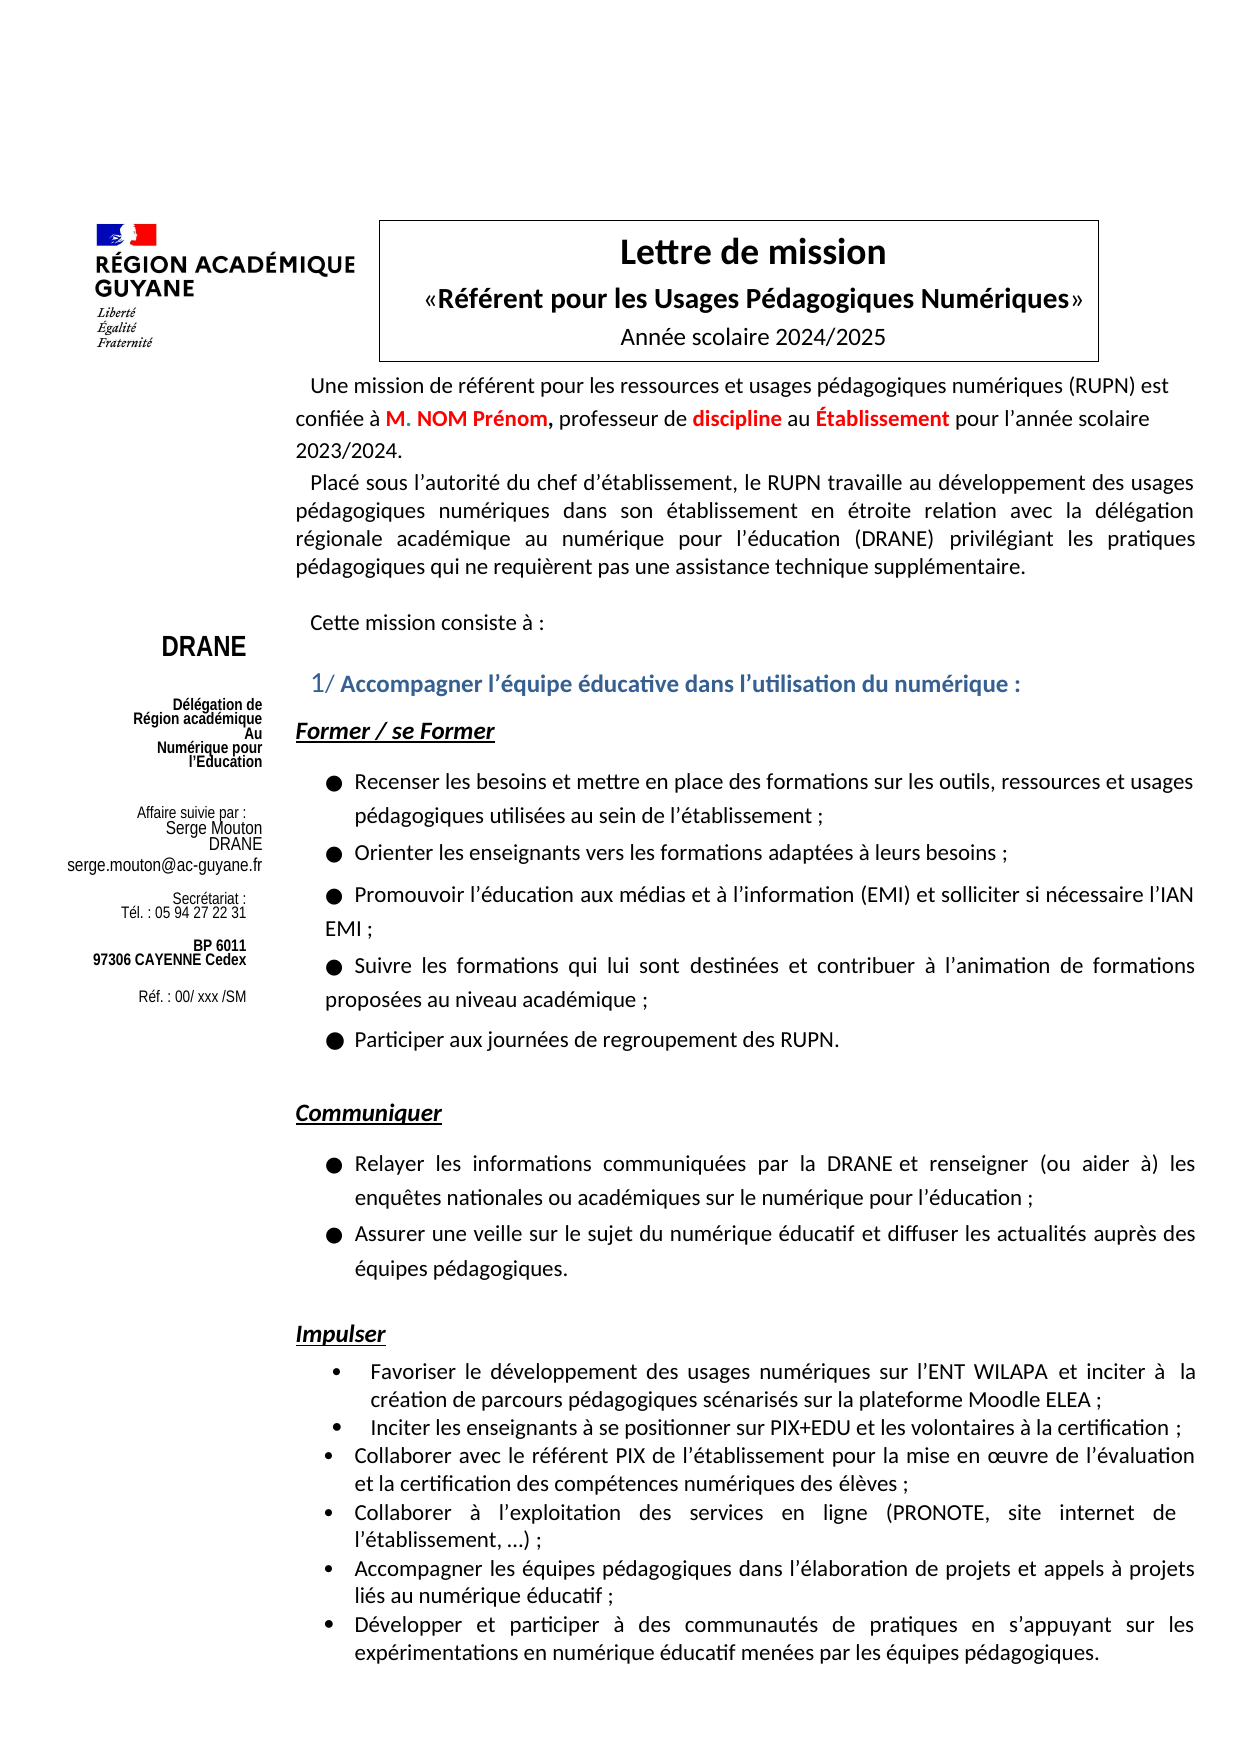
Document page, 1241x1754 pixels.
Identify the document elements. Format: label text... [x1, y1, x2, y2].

list Inciter les enseignants à se positionner sur PIX+EDU et les volontaires à la certification ; [333, 1413, 1196, 1442]
table_header [354, 203, 379, 372]
text Numérique pour l’Education [37, 742, 262, 771]
text Réf. : 00/ xxx /SM [37, 989, 246, 1006]
list Favoriser le développement des usages numériques sur l’ENT WILAPA et inciter à la création de parcours pédagogiques scénarisés sur la plateforme Moodle ELEA ; [333, 1357, 1196, 1413]
list Suivre les formations qui lui sont destinées et contribuer à l’animation de formations proposées au niveau académique ; [325, 942, 1196, 1013]
list Assurer une veille sur le sujet du numérique éducatif et diffuser les actualités auprès des équipes pédagogiques. [325, 1211, 1196, 1282]
list Promouvoir l’éducation aux médias et à l’information (EMI) et solliciter si nécessaire l’IAN EMI ; [325, 872, 1196, 942]
table_header [65, 203, 354, 372]
text BP 6011 [37, 940, 246, 954]
text Impulser [295, 1319, 1196, 1349]
text Cette mission consiste à : [295, 608, 1196, 636]
text Région académique [37, 713, 262, 728]
text Serge Mouton [37, 821, 262, 837]
list Recenser les besoins et mettre en place des formations sur les outils, ressources et usages pédagogiques utilisées au sein de l’établissement ; [325, 758, 1196, 829]
text DRANE [37, 837, 262, 853]
text Au [37, 728, 262, 742]
text Secrétariat : [37, 893, 246, 907]
text Former / se Former [295, 715, 1196, 746]
table_header [379, 203, 1104, 372]
text serge.mouton@ac-guyane.fr [37, 853, 262, 875]
text DRANE [142, 629, 246, 663]
list Relayer les informations communiquées par la DRANE et renseigner (ou aider à) les enquêtes nationales ou académiques sur le numérique pour l’éducation ; [325, 1140, 1196, 1211]
text 1/ Accompagner l’équipe éducative dans l’utilisation du numérique : [310, 664, 1196, 700]
text Tél. : 05 94 27 22 31 [37, 907, 246, 922]
text Une mission de référent pour les ressources et usages pédagogiques numériques (RUPN) est confiée à M. NOM Prénom, professeur de discipline au Établissement pour l’année scolaire 2023/2024. [295, 372, 1225, 464]
picture [75, 202, 355, 369]
list Participer aux journées de regroupement des RUPN. [325, 1013, 1196, 1060]
list Développer et participer à des communautés de pratiques en s’appuyant sur les expérimentations en numérique éducatif menées par les équipes pédagogiques. [325, 1610, 1196, 1666]
text Délégation de [37, 699, 262, 713]
list Orienter les enseignants vers les formations adaptées à leurs besoins ; [325, 829, 1196, 872]
list Collaborer avec le référent PIX de l’établissement pour la mise en œuvre de l’évaluation et la certification des compétences numériques des élèves ; [325, 1442, 1196, 1498]
text Placé sous l’autorité du chef d’établissement, le RUPN travaille au développement des usages pédagogiques numériques dans son établissement en étroite relation avec la délégation régionale académique au numérique pour l’éducation (DRANE) privilégiant les pratiques pédagogiques qui ne requièrent pas une assistance technique supplémentaire. [295, 468, 1196, 580]
text 97306 CAYENNE Cedex [37, 954, 246, 968]
text Affaire suivie par : [37, 807, 246, 821]
list Accompagner les équipes pédagogiques dans l’élaboration de projets et appels à projets liés au numérique éducatif ; [325, 1554, 1196, 1610]
list Collaborer à l’exploitation des services en ligne (PRONOTE, site internet de l’établissement, …) ; [325, 1498, 1196, 1554]
text Communiquer [295, 1097, 1196, 1128]
